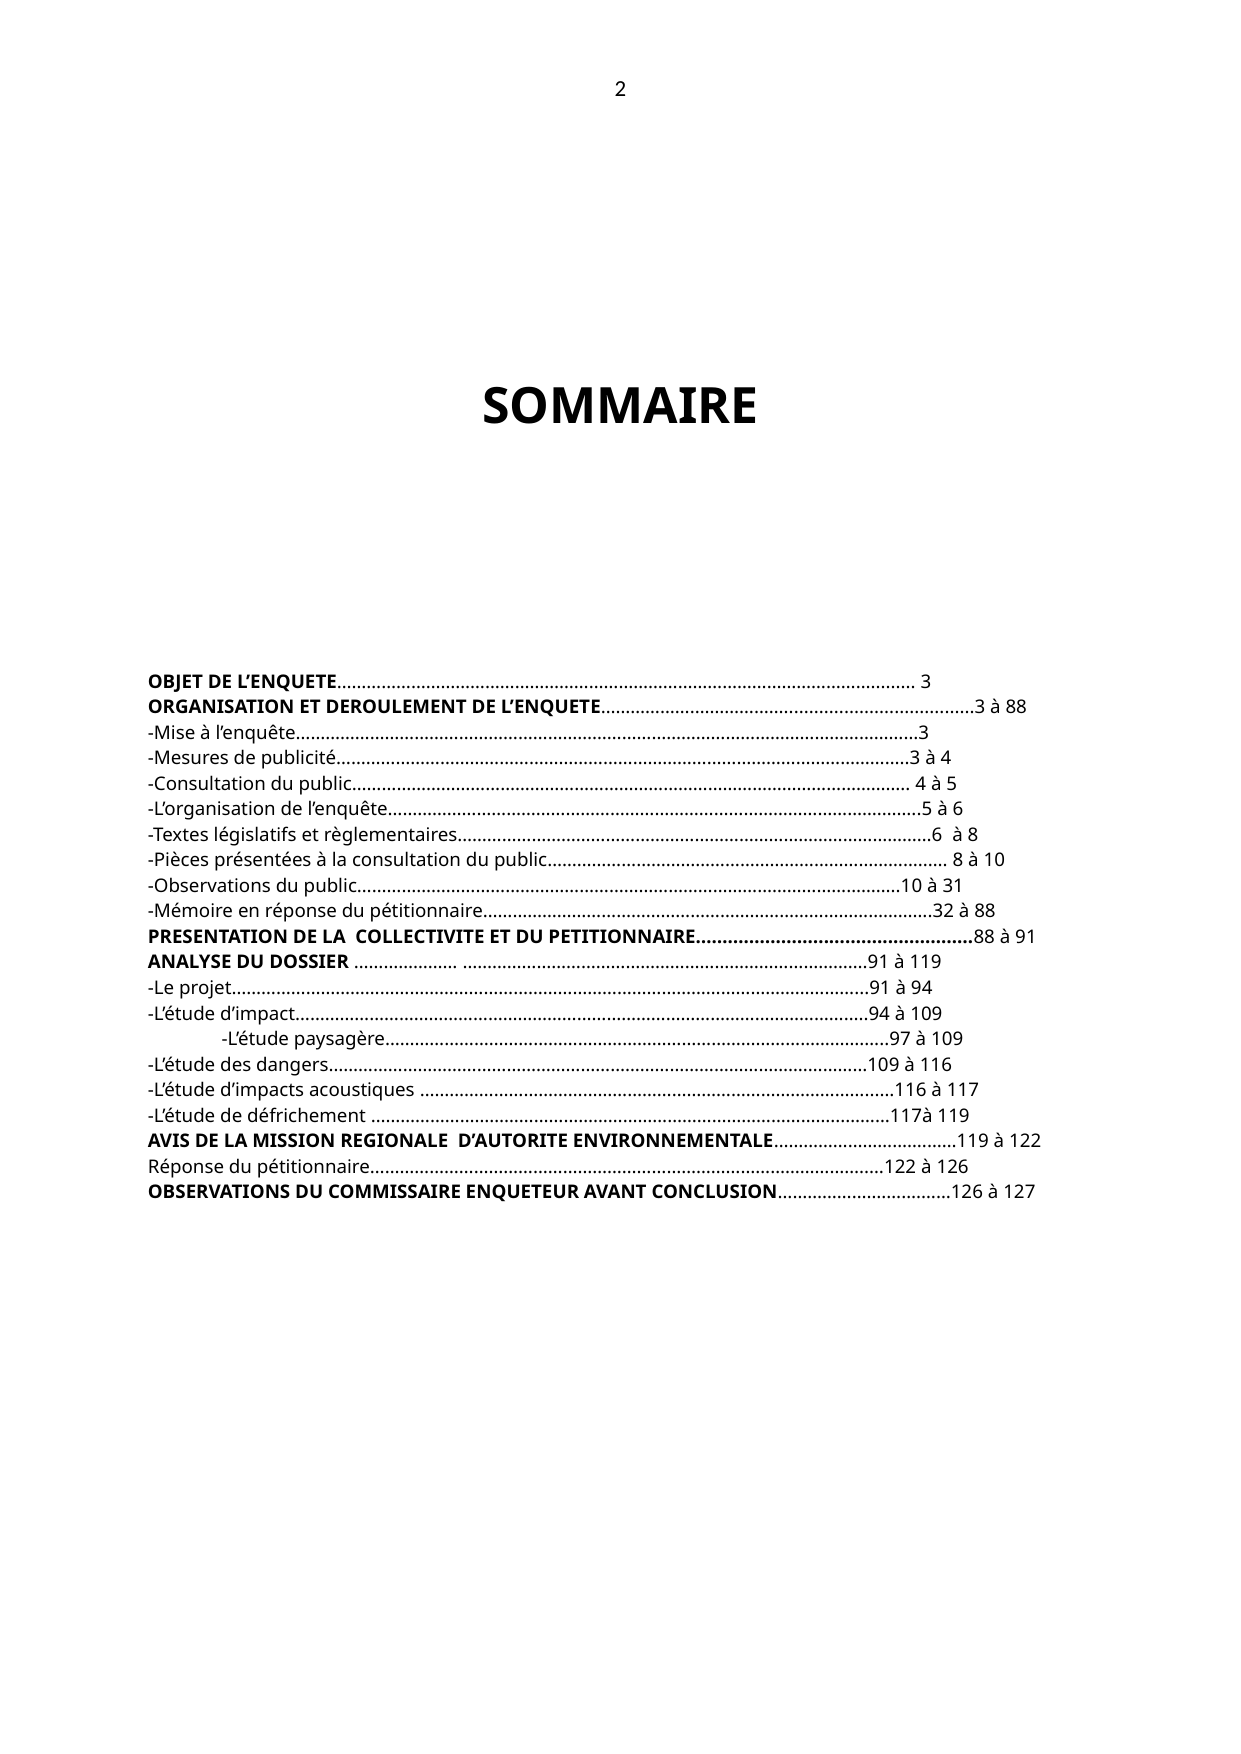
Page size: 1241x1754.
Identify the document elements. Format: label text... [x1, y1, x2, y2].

text -L’étude des dangers…………………………………………………………………………………….…………109 à 116 [148, 1051, 1093, 1076]
text -L’organisation de l’enquête……………………………………………………………………………………….……..5 à 6 [148, 796, 1093, 821]
text OBSERVATIONS DU COMMISSAIRE ENQUETEUR AVANT CONCLUSION………………….…….……126 à 127 [148, 1178, 1093, 1204]
text SOMMAIRE [148, 370, 1093, 438]
text -L’étude de défrichement …………………………………………………………………………………...………117à 119 [148, 1102, 1093, 1127]
text -Mise à l’enquête………………………………………………………………………………………………………………3 [148, 719, 1093, 745]
text ANALYSE DU DOSSIER ………………… ……………………………………………………………………….91 à 119 [148, 949, 1093, 974]
text -L’étude d’impact……………………………………………………………………………………………………..94 à 109 [148, 1000, 1093, 1025]
text -Textes législatifs et règlementaires……………………………………………………………………………………6 à 8 [148, 821, 1093, 847]
text Réponse du pétitionnaire………………………………………………………………………………………..…122 à 126 [148, 1153, 1093, 1178]
text PRESENTATION DE LA COLLECTIVITE ET DU PETITIONNAIRE…………………….………...……………88 à 91 [148, 923, 1093, 949]
text OBJET DE L’ENQUETE………………………………………………………………………………………………......... 3 [148, 668, 1093, 694]
text -Mesures de publicité……………………………………………………………………………………………………..3 à 4 [148, 745, 1093, 770]
text -Le projet………………………………………………………………………………………………………………...91 à 94 [148, 974, 1093, 1000]
text -L’étude paysagère…………………………………………………………………………………….…..97 à 109 [148, 1025, 1093, 1051]
text -L’étude d’impacts acoustiques ………………………………………………………………………………...…116 à 117 [148, 1076, 1093, 1102]
text AVIS DE LA MISSION REGIONALE D’AUTORITE ENVIRONNEMENTALE………………………….……119 à 122 [148, 1127, 1093, 1153]
text ORGANISATION ET DEROULEMENT DE L’ENQUETE……………….………………......................................3 à 88 [148, 694, 1093, 719]
text -Observations du public………………………………………………………………………………………………..10 à 31 [148, 872, 1093, 898]
text -Mémoire en réponse du pétitionnaire……………………………………………………………………………….32 à 88 [148, 898, 1093, 923]
text -Consultation du public………………………………………………………………………………………………….. 4 à 5 [148, 770, 1093, 796]
text -Pièces présentées à la consultation du public…………………………………………………………………..…. 8 à 10 [148, 847, 1093, 872]
